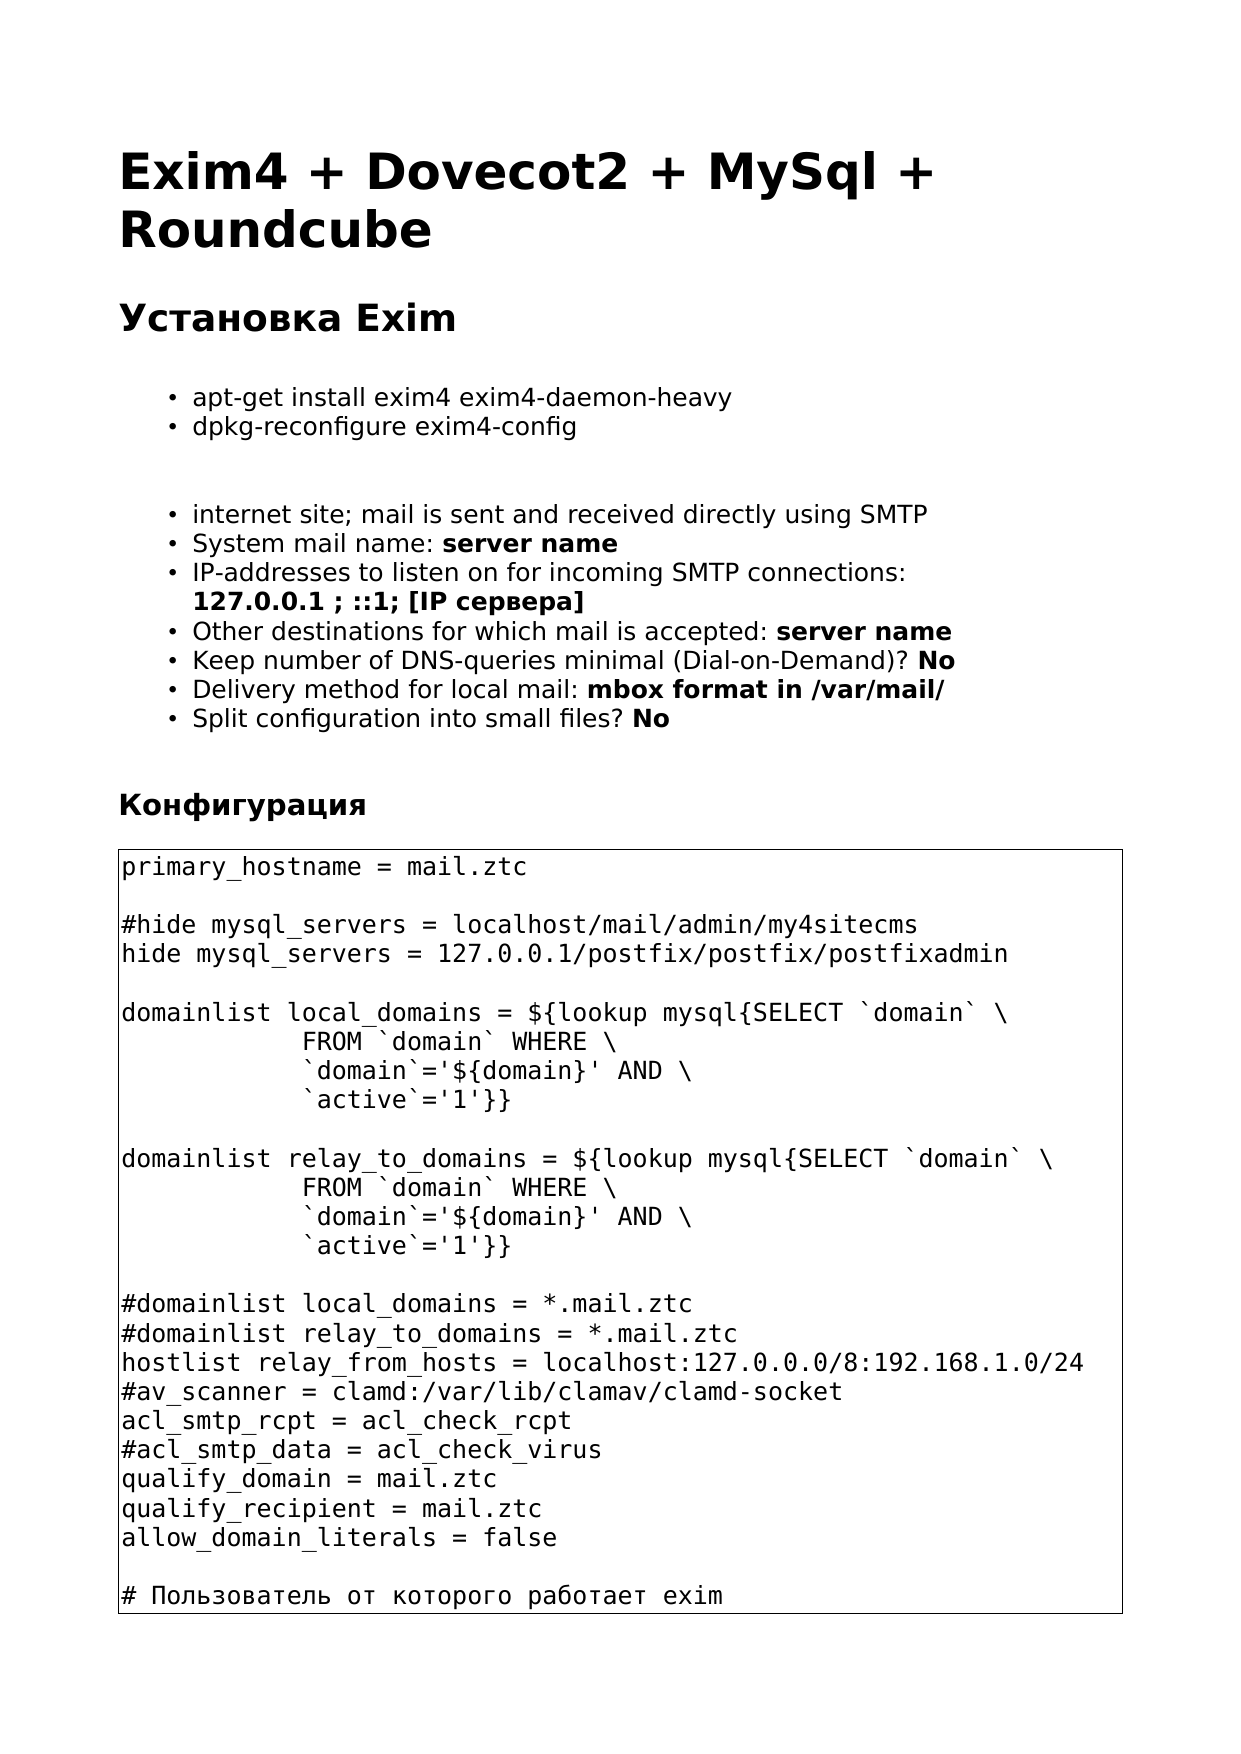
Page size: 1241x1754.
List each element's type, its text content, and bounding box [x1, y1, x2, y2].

list Other destinations for which mail is accepted: server name [177, 617, 1122, 646]
list IP-addresses to listen on for incoming SMTP connections: 127.0.0.1 ; ::1; [IP сервера] [177, 558, 1122, 617]
list internet site; mail is sent and received directly using SMTP [177, 500, 1122, 529]
list apt-get install exim4 exim4-daemon-heavy [177, 383, 1122, 412]
list dpkg-reconfigure exim4-config [177, 412, 1122, 441]
subtitle Конфигурация [118, 788, 1122, 822]
list Delivery method for local mail: mbox format in /var/mail/ [177, 675, 1122, 704]
list Split configuration into small files? No [177, 704, 1122, 733]
subtitle Установка Exim [118, 297, 1122, 341]
subtitle Exim4 + Dovecot2 + MySql + Roundcube [118, 143, 1122, 259]
list Keep number of DNS-queries minimal (Dial-on-Demand)? No [177, 646, 1122, 675]
list System mail name: server name [177, 529, 1122, 558]
table_header primary_hostname = mail.ztc #hide mysql_servers = localhost/mail/admin/my4sitecms hide mysql_servers = 127.0.0.1/postfix/postfix/postfixadmin domainlist local_domains = ${lookup mysql{SELECT `domain` \ FROM `domain` WHERE \ `domain`='${domain}' AND \ `active`='1'}} domainlist relay_to_domains = ${lookup mysql{SELECT `domain` \ FROM `domain` WHERE \ `domain`='${domain}' AND \ `active`='1'}} #domainlist local_domains = *.mail.ztc #domainlist relay_to_domains = *.mail.ztc hostlist relay_from_hosts = localhost:127.0.0.0/8:192.168.1.0/24 #av_scanner = clamd:/var/lib/clamav/clamd-socket acl_smtp_rcpt = acl_check_rcpt #acl_smtp_data = acl_check_virus qualify_domain = mail.ztc qualify_recipient = mail.ztc allow_domain_literals = false # Пользователь от которого работает exim [119, 850, 1122, 1613]
